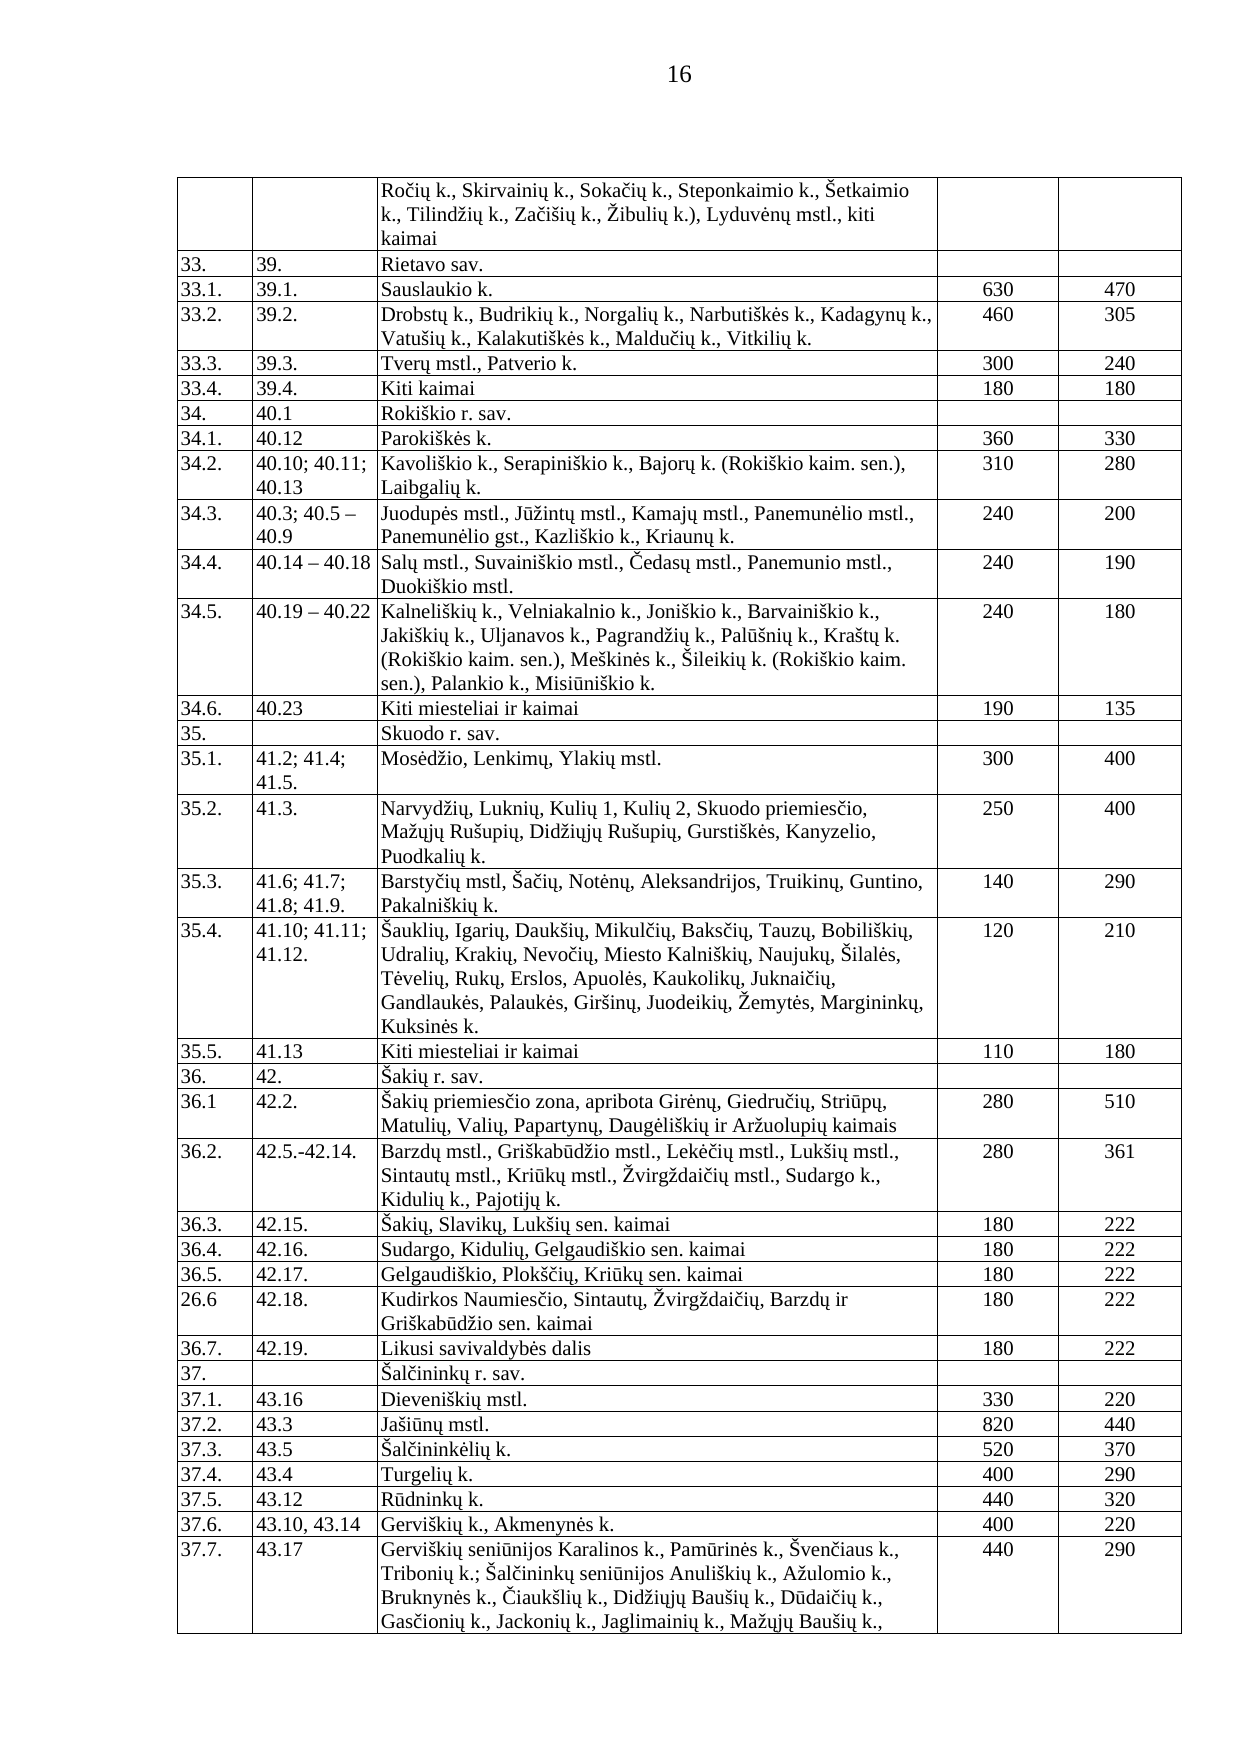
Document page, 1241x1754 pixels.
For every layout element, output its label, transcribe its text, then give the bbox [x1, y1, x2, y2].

table_cell 180 [938, 1237, 1058, 1261]
table_cell 280 [938, 1089, 1058, 1137]
table_cell 40.10; 40.11; 40.13 [253, 451, 377, 499]
table_cell Gerviškių seniūnijos Karalinos k., Pamūrinės k., Švenčiaus k., Tribonių k.; Šalčininkų seniūnijos Anuliškių k., Ažulomio k., Bruknynės k., Čiaukšlių k., Didžiųjų Baušių k., Dūdaičių k., Gasčionių k., Jackonių k., Jaglimainių k., Mažųjų Baušių k., [378, 1537, 937, 1633]
table_cell Jašiūnų mstl. [378, 1412, 937, 1436]
table_cell 320 [1059, 1487, 1181, 1511]
table_cell 180 [1059, 376, 1181, 400]
table_cell 210 [1059, 918, 1181, 1038]
table_cell Šakių r. sav. [378, 1064, 937, 1088]
table_cell 34.6. [178, 696, 252, 720]
table_cell [253, 1361, 377, 1385]
table_cell 220 [1059, 1512, 1181, 1536]
table_cell [1059, 401, 1181, 425]
table_cell 510 [1059, 1089, 1181, 1137]
table_cell 400 [938, 1462, 1058, 1486]
table_cell 41.2; 41.4; 41.5. [253, 746, 377, 794]
table_cell [253, 721, 377, 745]
table_cell Kavoliškio k., Serapiniškio k., Bajorų k. (Rokiškio kaim. sen.), Laibgalių k. [378, 451, 937, 499]
table_cell 820 [938, 1412, 1058, 1436]
table_cell Salų mstl., Suvainiškio mstl., Čedasų mstl., Panemunio mstl., Duokiškio mstl. [378, 550, 937, 598]
table_cell 190 [938, 696, 1058, 720]
table_cell 41.6; 41.7; 41.8; 41.9. [253, 869, 377, 917]
table_cell Likusi savivaldybės dalis [378, 1336, 937, 1360]
table_cell 37. [178, 1361, 252, 1385]
table_cell 290 [1059, 1462, 1181, 1486]
table_cell 37.6. [178, 1512, 252, 1536]
table_cell 42.5.-42.14. [253, 1139, 377, 1211]
table_cell Sauslaukio k. [378, 277, 937, 301]
table_cell [1059, 1064, 1181, 1088]
table_cell 40.23 [253, 696, 377, 720]
table_cell [938, 401, 1058, 425]
table_cell 36. [178, 1064, 252, 1088]
table_cell 222 [1059, 1336, 1181, 1360]
table_cell Ročių k., Skirvainių k., Sokačių k., Steponkaimio k., Šetkaimio k., Tilindžių k., Začišių k., Žibulių k.), Lyduvėnų mstl., kiti kaimai [378, 178, 937, 250]
table_cell 330 [938, 1386, 1058, 1411]
table_cell 37.2. [178, 1412, 252, 1436]
table_cell 35. [178, 721, 252, 745]
table_cell Gerviškių k., Akmenynės k. [378, 1512, 937, 1536]
table_cell 190 [1059, 550, 1181, 598]
table_cell Skuodo r. sav. [378, 721, 937, 745]
table_cell 120 [938, 918, 1058, 1038]
table_cell [938, 178, 1058, 250]
table_cell 35.4. [178, 918, 252, 1038]
table_cell 33.2. [178, 302, 252, 350]
table_cell Barzdų mstl., Griškabūdžio mstl., Lekėčių mstl., Lukšių mstl., Sintautų mstl., Kriūkų mstl., Žvirgždaičių mstl., Sudargo k., Kidulių k., Pajotijų k. [378, 1139, 937, 1211]
table_cell [178, 178, 252, 250]
table_cell 135 [1059, 696, 1181, 720]
table_cell 40.12 [253, 426, 377, 450]
table_cell 39.3. [253, 351, 377, 375]
table_cell 180 [938, 376, 1058, 400]
table_cell 35.3. [178, 869, 252, 917]
table_cell [938, 1361, 1058, 1385]
table_cell 34.4. [178, 550, 252, 598]
table_cell Šauklių, Igarių, Daukšių, Mikulčių, Baksčių, Tauzų, Bobiliškių, Udralių, Krakių, Nevočių, Miesto Kalniškių, Naujukų, Šilalės, Tėvelių, Rukų, Erslos, Apuolės, Kaukolikų, Juknaičių, Gandlaukės, Palaukės, Giršinų, Juodeikių, Žemytės, Margininkų, Kuksinės k. [378, 918, 937, 1038]
table_cell 34.3. [178, 500, 252, 548]
table_cell Šakių, Slavikų, Lukšių sen. kaimai [378, 1212, 937, 1236]
table_cell Rietavo sav. [378, 251, 937, 276]
table_cell [938, 1064, 1058, 1088]
table_cell 110 [938, 1039, 1058, 1063]
table_cell 400 [1059, 746, 1181, 794]
table_cell 222 [1059, 1212, 1181, 1236]
table_cell Turgelių k. [378, 1462, 937, 1486]
table_cell 220 [1059, 1386, 1181, 1411]
table_cell Tverų mstl., Patverio k. [378, 351, 937, 375]
table_cell 400 [938, 1512, 1058, 1536]
table_cell Rūdninkų k. [378, 1487, 937, 1511]
table_cell [1059, 721, 1181, 745]
table_cell 43.17 [253, 1537, 377, 1633]
table_cell 240 [938, 500, 1058, 548]
table_cell 240 [938, 599, 1058, 695]
table_cell 39.2. [253, 302, 377, 350]
table_cell 36.7. [178, 1336, 252, 1360]
table_cell 222 [1059, 1262, 1181, 1286]
table_cell Šalčininkų r. sav. [378, 1361, 937, 1385]
table_cell 370 [1059, 1437, 1181, 1461]
table_cell 34.1. [178, 426, 252, 450]
table_cell 180 [938, 1262, 1058, 1286]
table_cell 250 [938, 795, 1058, 868]
table_cell 42. [253, 1064, 377, 1088]
table_cell Dieveniškių mstl. [378, 1386, 937, 1411]
table_cell 140 [938, 869, 1058, 917]
table_cell [253, 178, 377, 250]
table_cell Kiti miesteliai ir kaimai [378, 696, 937, 720]
table_cell 360 [938, 426, 1058, 450]
table_cell Kudirkos Naumiesčio, Sintautų, Žvirgždaičių, Barzdų ir Griškabūdžio sen. kaimai [378, 1287, 937, 1335]
table_cell 43.5 [253, 1437, 377, 1461]
table_cell Narvydžių, Luknių, Kulių 1, Kulių 2, Skuodo priemiesčio, Mažųjų Rušupių, Didžiųjų Rušupių, Gurstiškės, Kanyzelio, Puodkalių k. [378, 795, 937, 868]
table_cell 33.3. [178, 351, 252, 375]
table_cell 180 [1059, 1039, 1181, 1063]
table_cell Kiti kaimai [378, 376, 937, 400]
table_cell 200 [1059, 500, 1181, 548]
table_cell 42.18. [253, 1287, 377, 1335]
table_cell 222 [1059, 1287, 1181, 1335]
table_cell 40.14 – 40.18 [253, 550, 377, 598]
table_cell 41.13 [253, 1039, 377, 1063]
table_cell 36.2. [178, 1139, 252, 1211]
table_cell 330 [1059, 426, 1181, 450]
table_cell 36.1 [178, 1089, 252, 1137]
table_cell 470 [1059, 277, 1181, 301]
table_cell 40.1 [253, 401, 377, 425]
table_cell 43.4 [253, 1462, 377, 1486]
table_cell 440 [938, 1487, 1058, 1511]
table_cell Juodupės mstl., Jūžintų mstl., Kamajų mstl., Panemunėlio mstl., Panemunėlio gst., Kazliškio k., Kriaunų k. [378, 500, 937, 548]
table_cell 180 [1059, 599, 1181, 695]
table_cell [938, 721, 1058, 745]
table_cell 180 [938, 1287, 1058, 1335]
table_cell 41.3. [253, 795, 377, 868]
table_cell 180 [938, 1336, 1058, 1360]
table_cell 40.3; 40.5 – 40.9 [253, 500, 377, 548]
table_cell 43.3 [253, 1412, 377, 1436]
table_cell 26.6 [178, 1287, 252, 1335]
table_cell 280 [938, 1139, 1058, 1211]
table_cell [1059, 178, 1181, 250]
table_cell Mosėdžio, Lenkimų, Ylakių mstl. [378, 746, 937, 794]
table_cell 305 [1059, 302, 1181, 350]
table_cell 180 [938, 1212, 1058, 1236]
table_cell [938, 251, 1058, 276]
table_cell 290 [1059, 1537, 1181, 1633]
table_cell 42.2. [253, 1089, 377, 1137]
table_cell 35.1. [178, 746, 252, 794]
table_cell 37.7. [178, 1537, 252, 1633]
table_cell 34.2. [178, 451, 252, 499]
table_cell 41.10; 41.11; 41.12. [253, 918, 377, 1038]
table_cell Sudargo, Kidulių, Gelgaudiškio sen. kaimai [378, 1237, 937, 1261]
table_cell 35.2. [178, 795, 252, 868]
table_cell 35.5. [178, 1039, 252, 1063]
table_cell 43.12 [253, 1487, 377, 1511]
table_cell 300 [938, 746, 1058, 794]
table_cell 39. [253, 251, 377, 276]
table_cell 222 [1059, 1237, 1181, 1261]
table_cell 630 [938, 277, 1058, 301]
table_cell 36.5. [178, 1262, 252, 1286]
table_cell 361 [1059, 1139, 1181, 1211]
table_cell 42.17. [253, 1262, 377, 1286]
table_cell Parokiškės k. [378, 426, 937, 450]
table_cell Šakių priemiesčio zona, apribota Girėnų, Giedručių, Striūpų, Matulių, Valių, Papartynų, Daugėliškių ir Aržuolupių kaimais [378, 1089, 937, 1137]
table_cell 37.1. [178, 1386, 252, 1411]
table_cell 310 [938, 451, 1058, 499]
table_cell Barstyčių mstl, Šačių, Notėnų, Aleksandrijos, Truikinų, Guntino, Pakalniškių k. [378, 869, 937, 917]
table_cell 43.10, 43.14 [253, 1512, 377, 1536]
table_cell 290 [1059, 869, 1181, 917]
table_cell 43.16 [253, 1386, 377, 1411]
table_cell 440 [1059, 1412, 1181, 1436]
table_cell Kiti miesteliai ir kaimai [378, 1039, 937, 1063]
table_cell 40.19 – 40.22 [253, 599, 377, 695]
table_cell 460 [938, 302, 1058, 350]
table_cell Kalneliškių k., Velniakalnio k., Joniškio k., Barvainiškio k., Jakiškių k., Uljanavos k., Pagrandžių k., Palūšnių k., Kraštų k. (Rokiškio kaim. sen.), Meškinės k., Šileikių k. (Rokiškio kaim. sen.), Palankio k., Misiūniškio k. [378, 599, 937, 695]
table_cell 42.19. [253, 1336, 377, 1360]
table_cell 37.5. [178, 1487, 252, 1511]
table_cell 42.15. [253, 1212, 377, 1236]
table_cell 240 [938, 550, 1058, 598]
table_cell 33.4. [178, 376, 252, 400]
table_cell 36.3. [178, 1212, 252, 1236]
table_cell 520 [938, 1437, 1058, 1461]
table_cell Gelgaudiškio, Plokščių, Kriūkų sen. kaimai [378, 1262, 937, 1286]
table_cell 39.1. [253, 277, 377, 301]
table_cell 280 [1059, 451, 1181, 499]
table_cell 39.4. [253, 376, 377, 400]
table_cell 33. [178, 251, 252, 276]
table_cell 42.16. [253, 1237, 377, 1261]
table_cell [1059, 251, 1181, 276]
table_cell Drobstų k., Budrikių k., Norgalių k., Narbutiškės k., Kadagynų k., Vatušių k., Kalakutiškės k., Maldučių k., Vitkilių k. [378, 302, 937, 350]
table_cell 33.1. [178, 277, 252, 301]
table_cell 440 [938, 1537, 1058, 1633]
table_cell [1059, 1361, 1181, 1385]
table_cell 34.5. [178, 599, 252, 695]
table_cell 36.4. [178, 1237, 252, 1261]
table_cell Šalčininkėlių k. [378, 1437, 937, 1461]
table_cell 240 [1059, 351, 1181, 375]
table_cell 300 [938, 351, 1058, 375]
table_cell 400 [1059, 795, 1181, 868]
table_cell 37.4. [178, 1462, 252, 1486]
table_cell Rokiškio r. sav. [378, 401, 937, 425]
table_cell 34. [178, 401, 252, 425]
table_cell 37.3. [178, 1437, 252, 1461]
